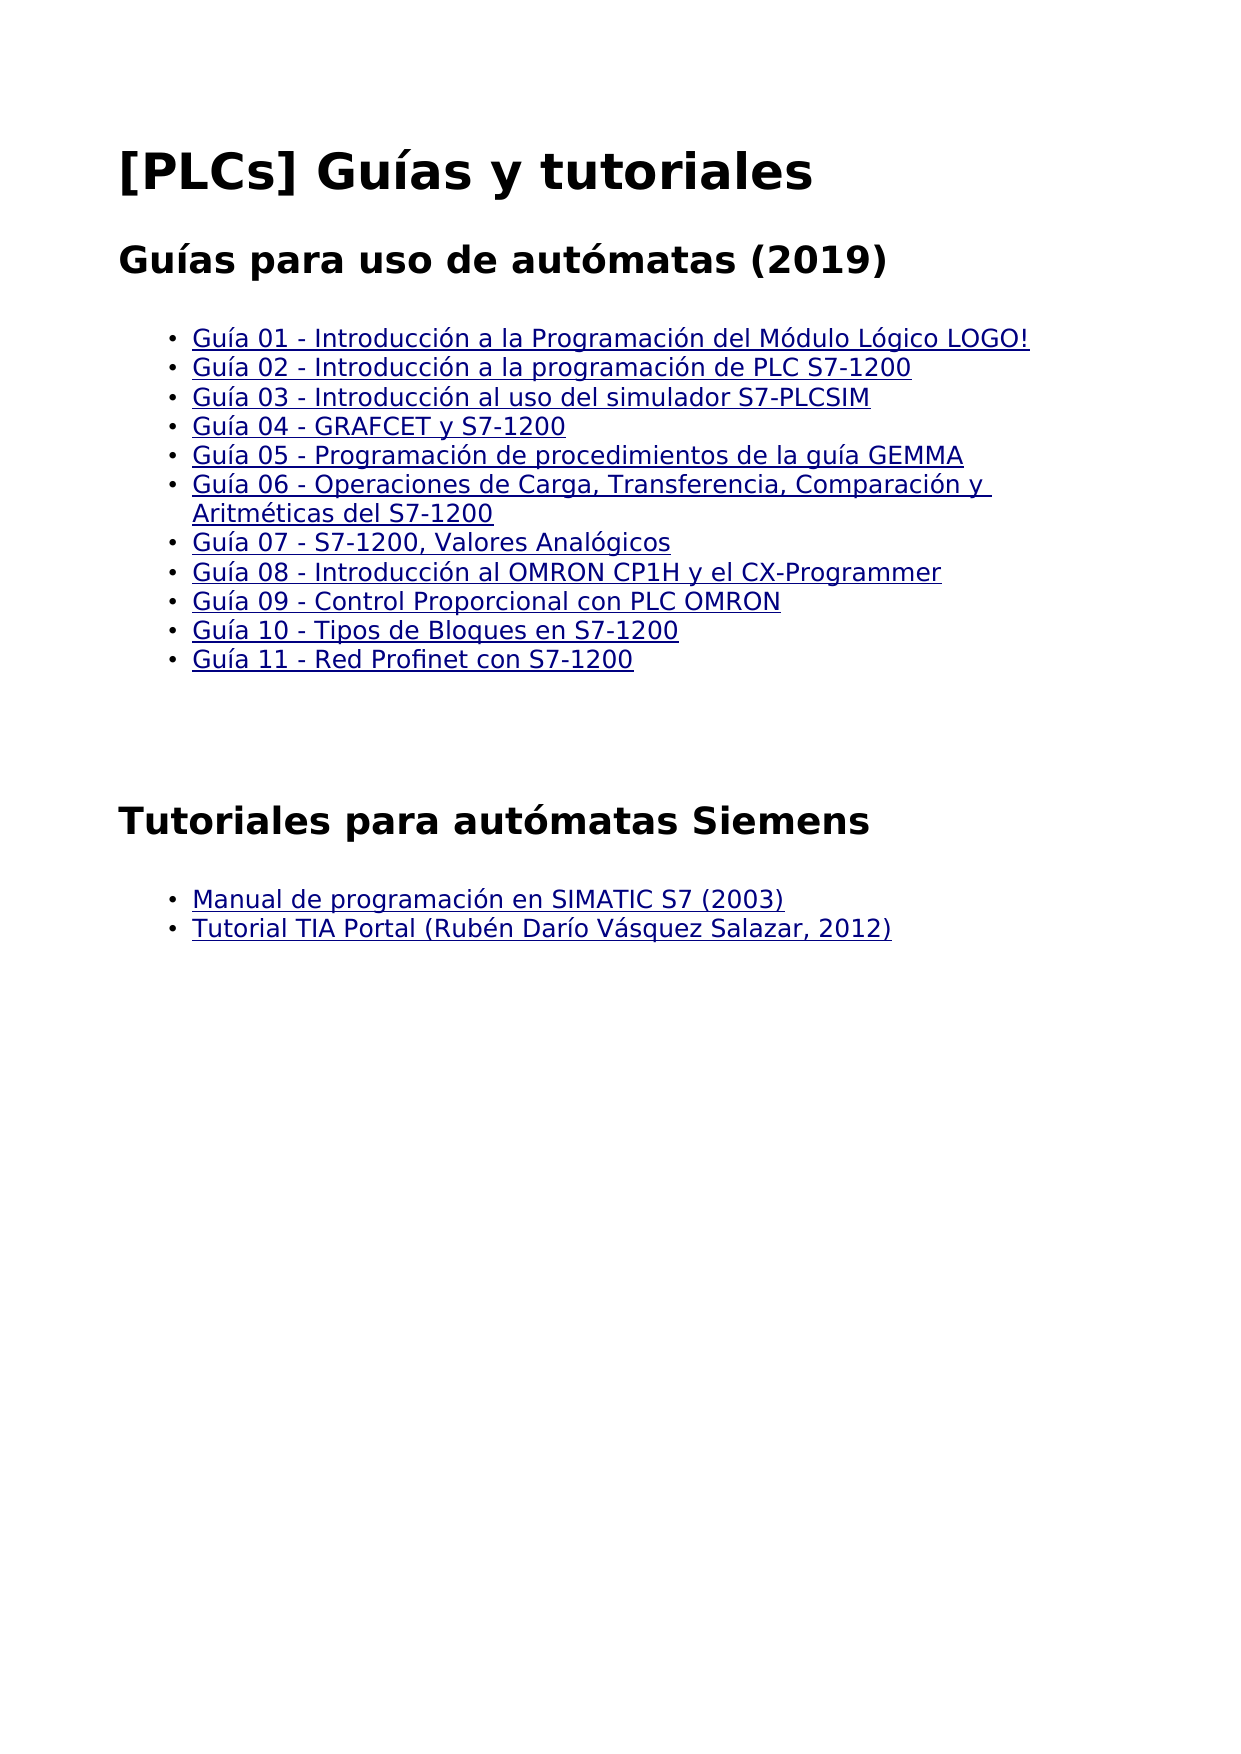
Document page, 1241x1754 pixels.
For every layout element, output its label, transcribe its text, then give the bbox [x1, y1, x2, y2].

list Guía 09 - Control Proporcional con PLC OMRON [177, 587, 1122, 616]
list Guía 04 - GRAFCET y S7-1200 [177, 412, 1122, 441]
list Tutorial TIA Portal (Rubén Darío Vásquez Salazar, 2012) [177, 914, 1122, 944]
list Guía 08 - Introducción al OMRON CP1H y el CX-Programmer [177, 558, 1122, 587]
list Guía 11 - Red Profinet con S7-1200 [177, 645, 1122, 674]
subtitle Tutoriales para autómatas Siemens [118, 800, 1122, 843]
list Guía 01 - Introducción a la Programación del Módulo Lógico LOGO! [177, 324, 1122, 354]
list Guía 03 - Introducción al uso del simulador S7-PLCSIM [177, 383, 1122, 412]
subtitle Guías para uso de autómatas (2019) [118, 239, 1122, 282]
list Manual de programación en SIMATIC S7 (2003) [177, 885, 1122, 914]
list Guía 06 - Operaciones de Carga, Transferencia, Comparación y Aritméticas del S7-1200 [177, 470, 1122, 529]
list Guía 02 - Introducción a la programación de PLC S7-1200 [177, 354, 1122, 383]
list Guía 07 - S7-1200, Valores Analógicos [177, 529, 1122, 558]
list Guía 05 - Programación de procedimientos de la guía GEMMA [177, 441, 1122, 470]
list Guía 10 - Tipos de Bloques en S7-1200 [177, 616, 1122, 645]
subtitle [PLCs] Guías y tutoriales [118, 143, 1122, 201]
